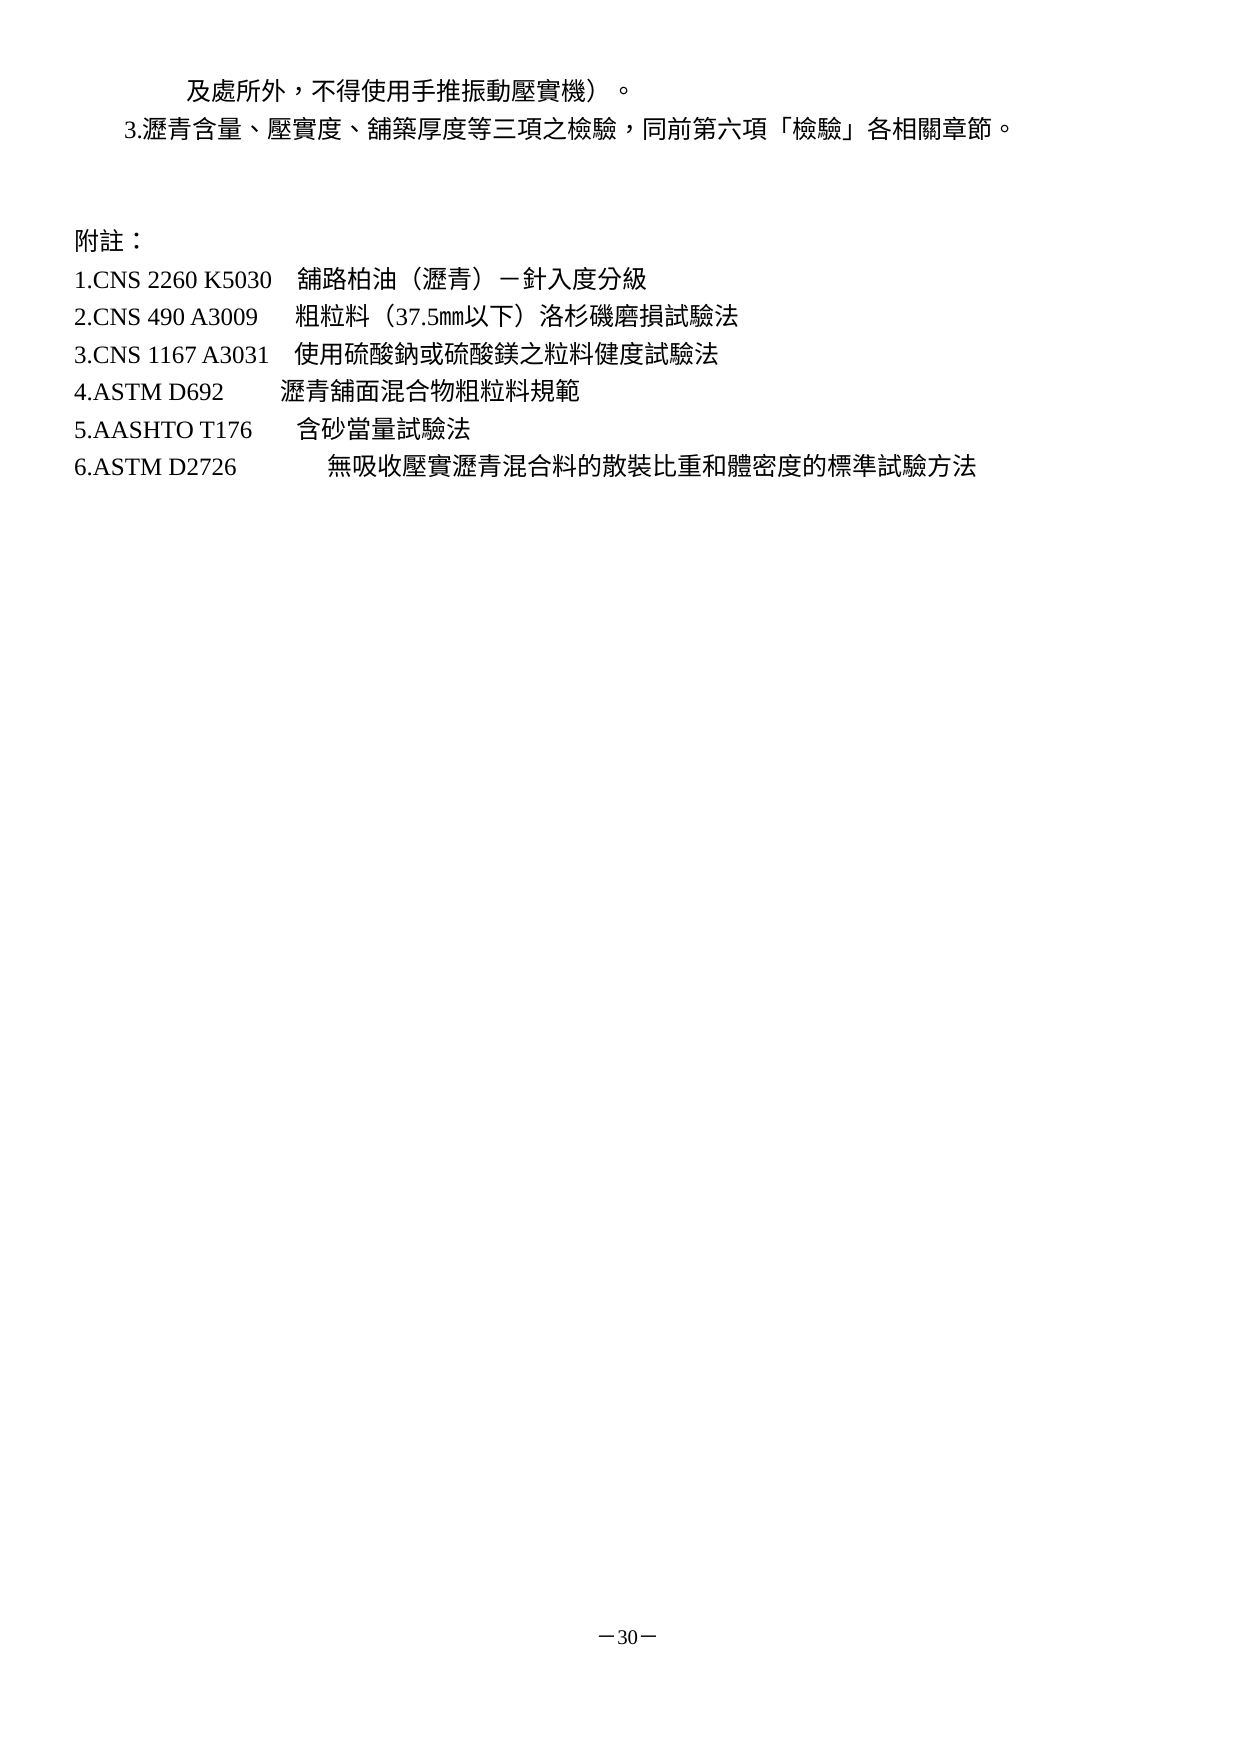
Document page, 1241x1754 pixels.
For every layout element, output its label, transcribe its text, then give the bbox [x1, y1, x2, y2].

text 4.ASTM D692 瀝青舖面混合物粗粒料規範 [74, 371, 1181, 408]
text 3.瀝青含量、壓實度、舖築厚度等三項之檢驗，同前第六項「檢驗」各相關章節。 [124, 108, 1181, 146]
text 及處所外，不得使用手推振動壓實機）。 [149, 71, 1181, 108]
text 3.CNS 1167 A3031 使用硫酸鈉或硫酸鎂之粒料健度試驗法 [74, 333, 1181, 371]
text 6.ASTM D2726 無吸收壓實瀝青混合料的散裝比重和體密度的標準試驗方法 [74, 446, 1181, 483]
text 附註： [74, 221, 1181, 258]
text 5.AASHTO T176 含砂當量試驗法 [74, 408, 1181, 446]
text 1.CNS 2260 K5030 舖路柏油（瀝青）－針入度分級 [74, 258, 1181, 296]
text 2.CNS 490 A3009 粗粒料（37.5㎜以下）洛杉磯磨損試驗法 [74, 296, 1181, 333]
